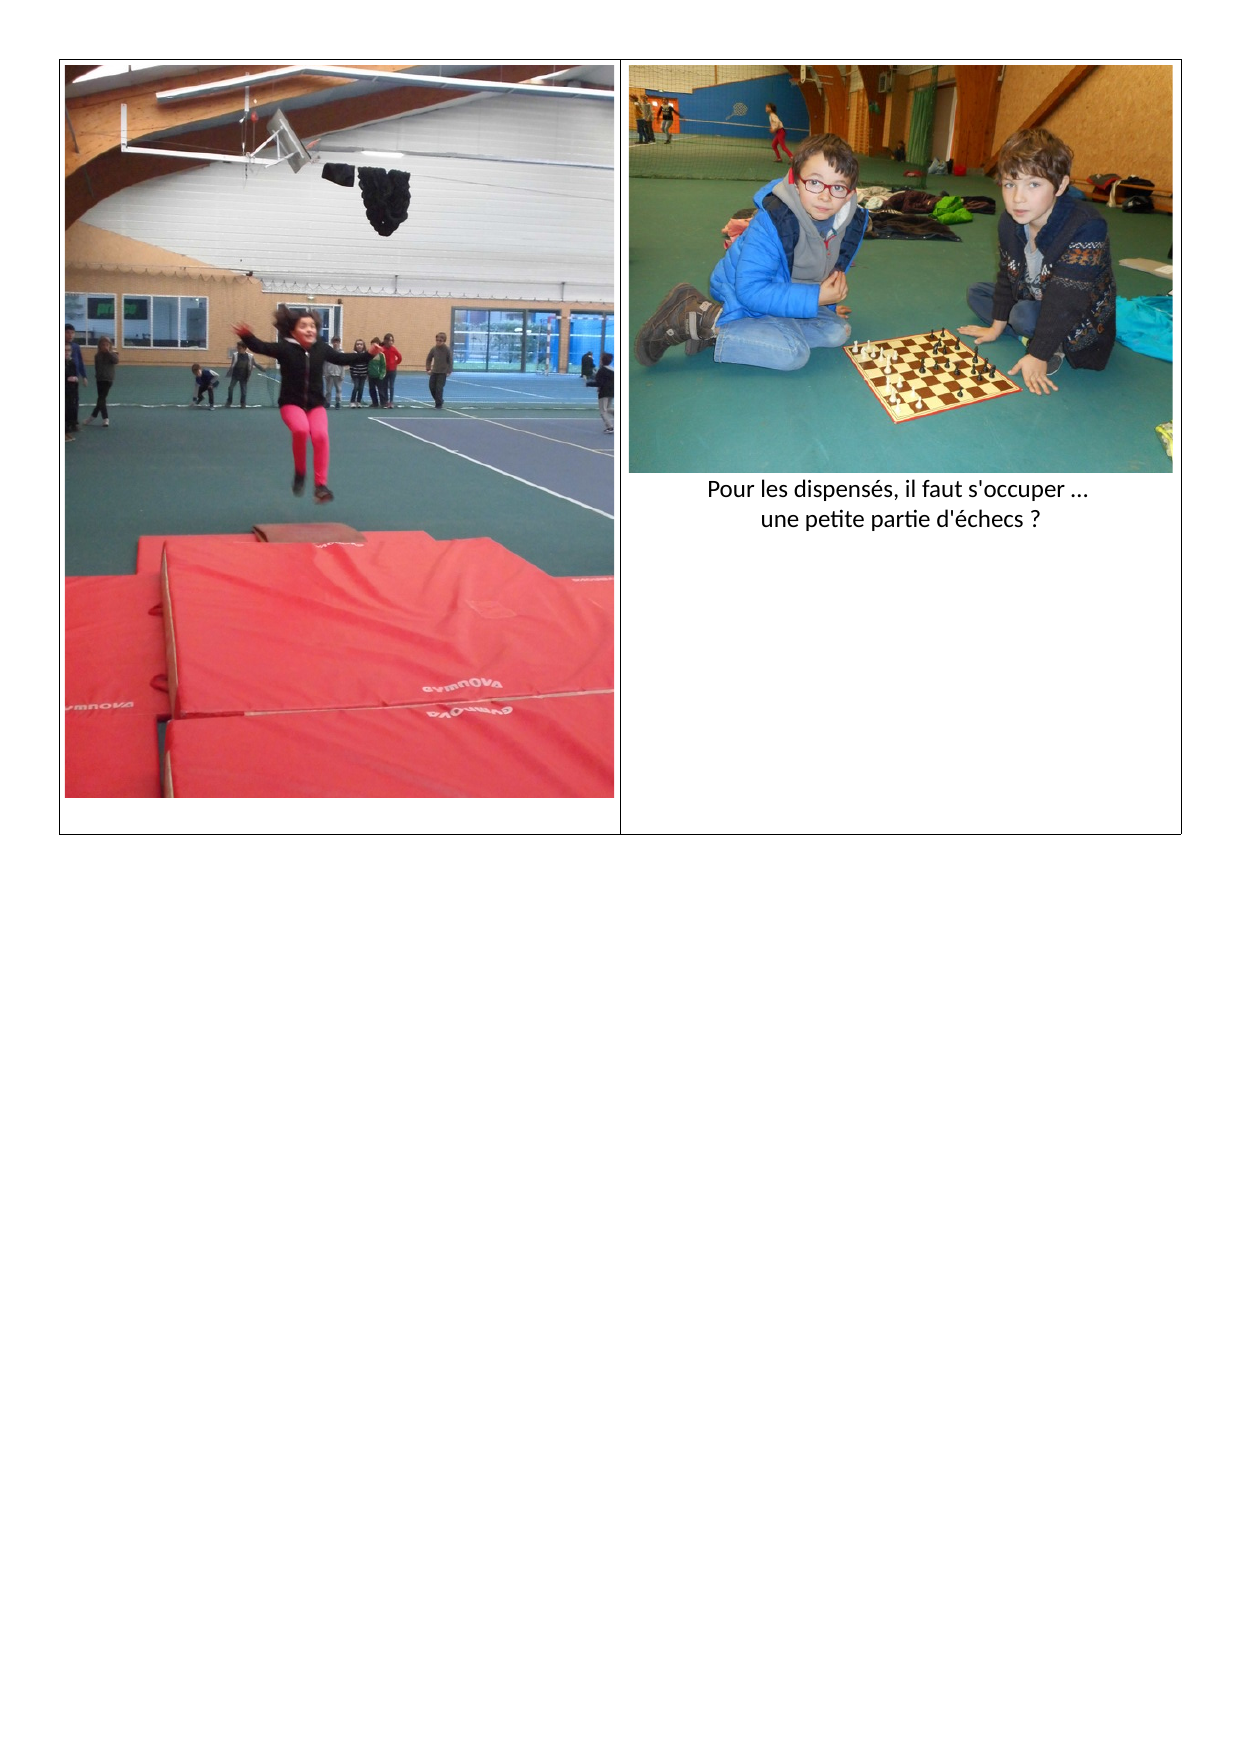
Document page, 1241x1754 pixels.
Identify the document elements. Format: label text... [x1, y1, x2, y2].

picture [64, 65, 615, 798]
picture [628, 65, 1173, 473]
table_header [60, 798, 620, 834]
table_header Pour les dispensés, il faut s'occuper … une petite partie d'échecs ? [621, 60, 1181, 834]
table_header [60, 60, 620, 797]
